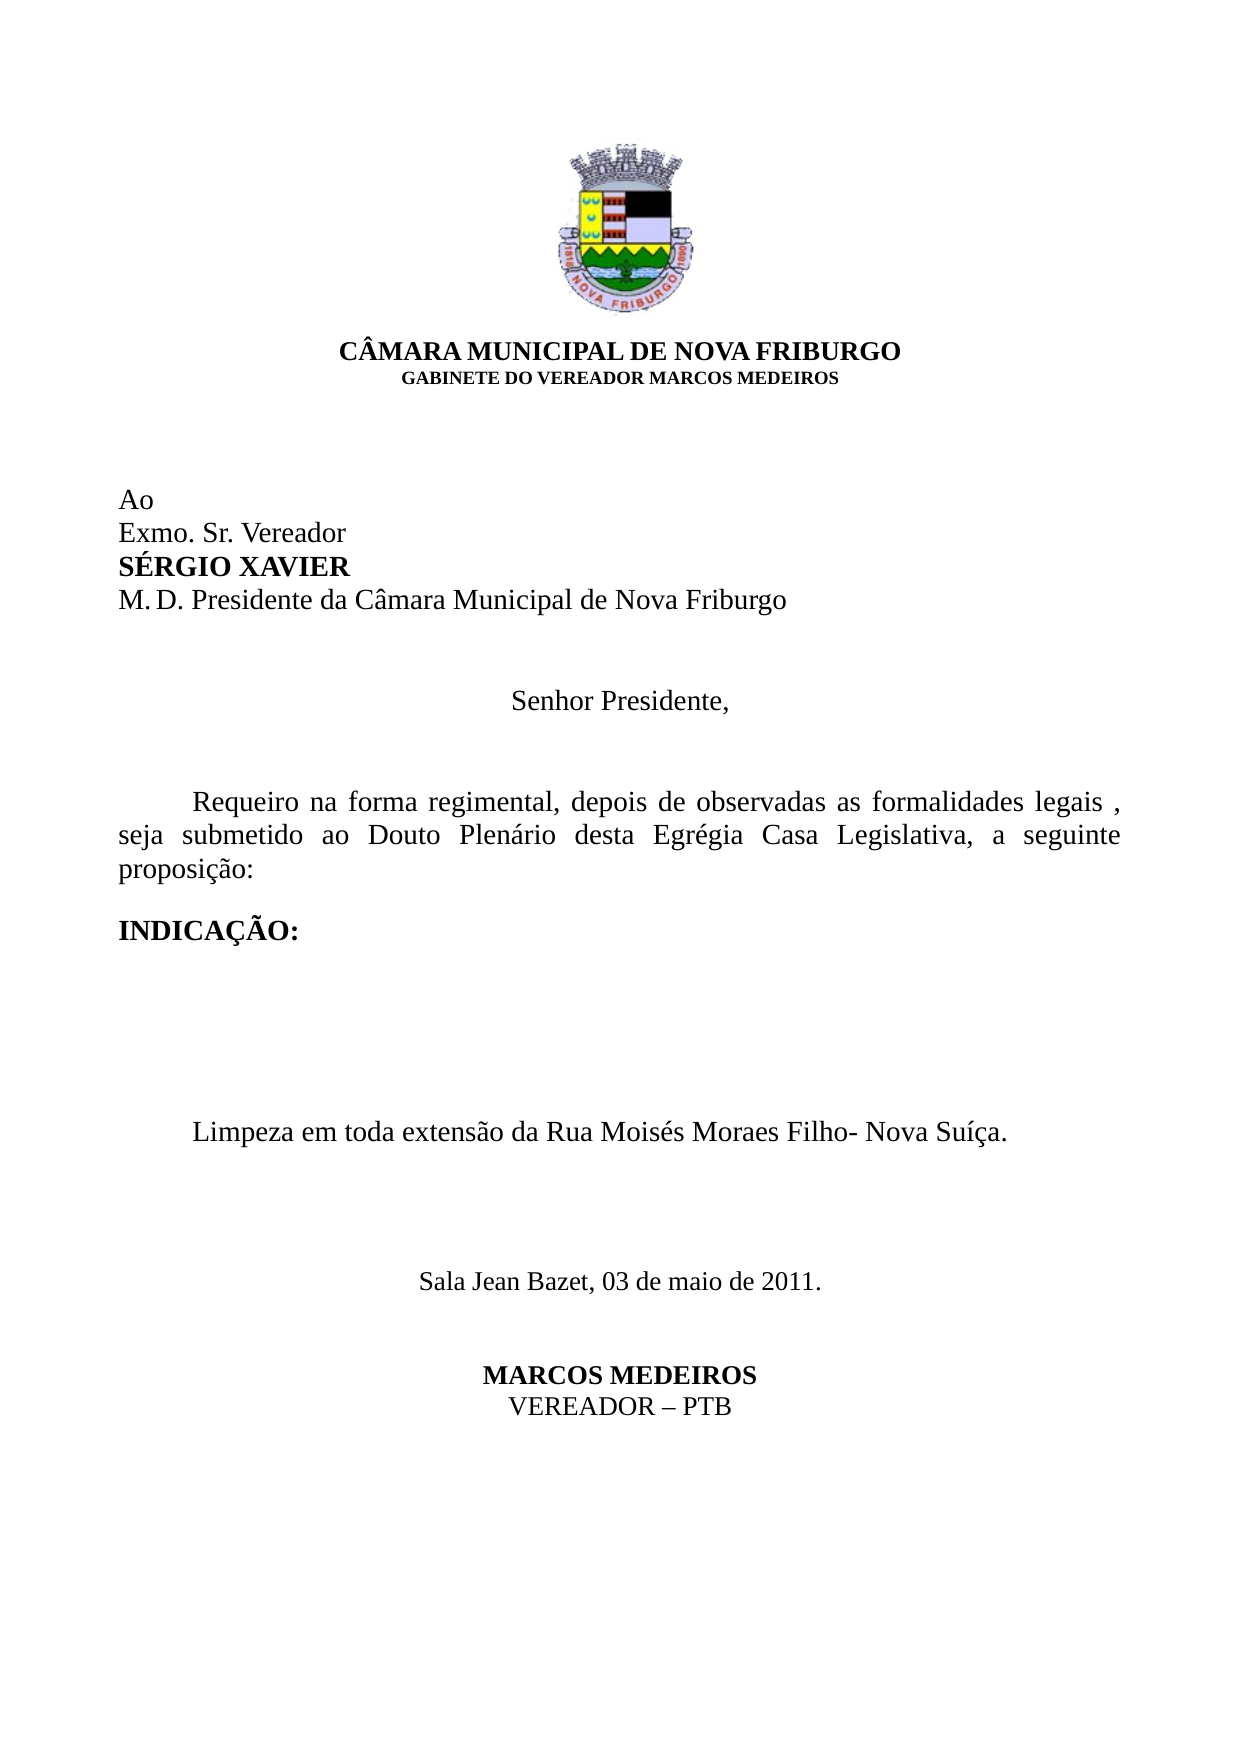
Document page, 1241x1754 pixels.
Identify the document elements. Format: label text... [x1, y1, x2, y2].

text Ao [118, 482, 1122, 515]
text INDICAÇÃO: [118, 913, 1122, 947]
text Requeiro na forma regimental, depois de observadas as formalidades legais , seja submetido ao Douto Plenário desta Egrégia Casa Legislativa, a seguinte proposição: [118, 784, 1122, 884]
text CÂMARA MUNICIPAL DE NOVA FRIBURGO [118, 335, 1122, 367]
text Senhor Presidente, [118, 683, 1122, 717]
text SÉRGIO XAVIER [118, 549, 1122, 582]
text VEREADOR – PTB [118, 1390, 1122, 1421]
list D. Presidente da Câmara Municipal de Nova Friburgo [118, 582, 1122, 616]
text MARCOS MEDEIROS [118, 1359, 1122, 1390]
text Exmo. Sr. Vereador [118, 515, 1122, 549]
text Limpeza em toda extensão da Rua Moisés Moraes Filho- Nova Suíça. [118, 1114, 1122, 1148]
picture [537, 127, 703, 327]
text GABINETE DO VEREADOR MARCOS MEDEIROS [118, 367, 1122, 388]
text Sala Jean Bazet, 03 de maio de 2011. [118, 1265, 1122, 1297]
